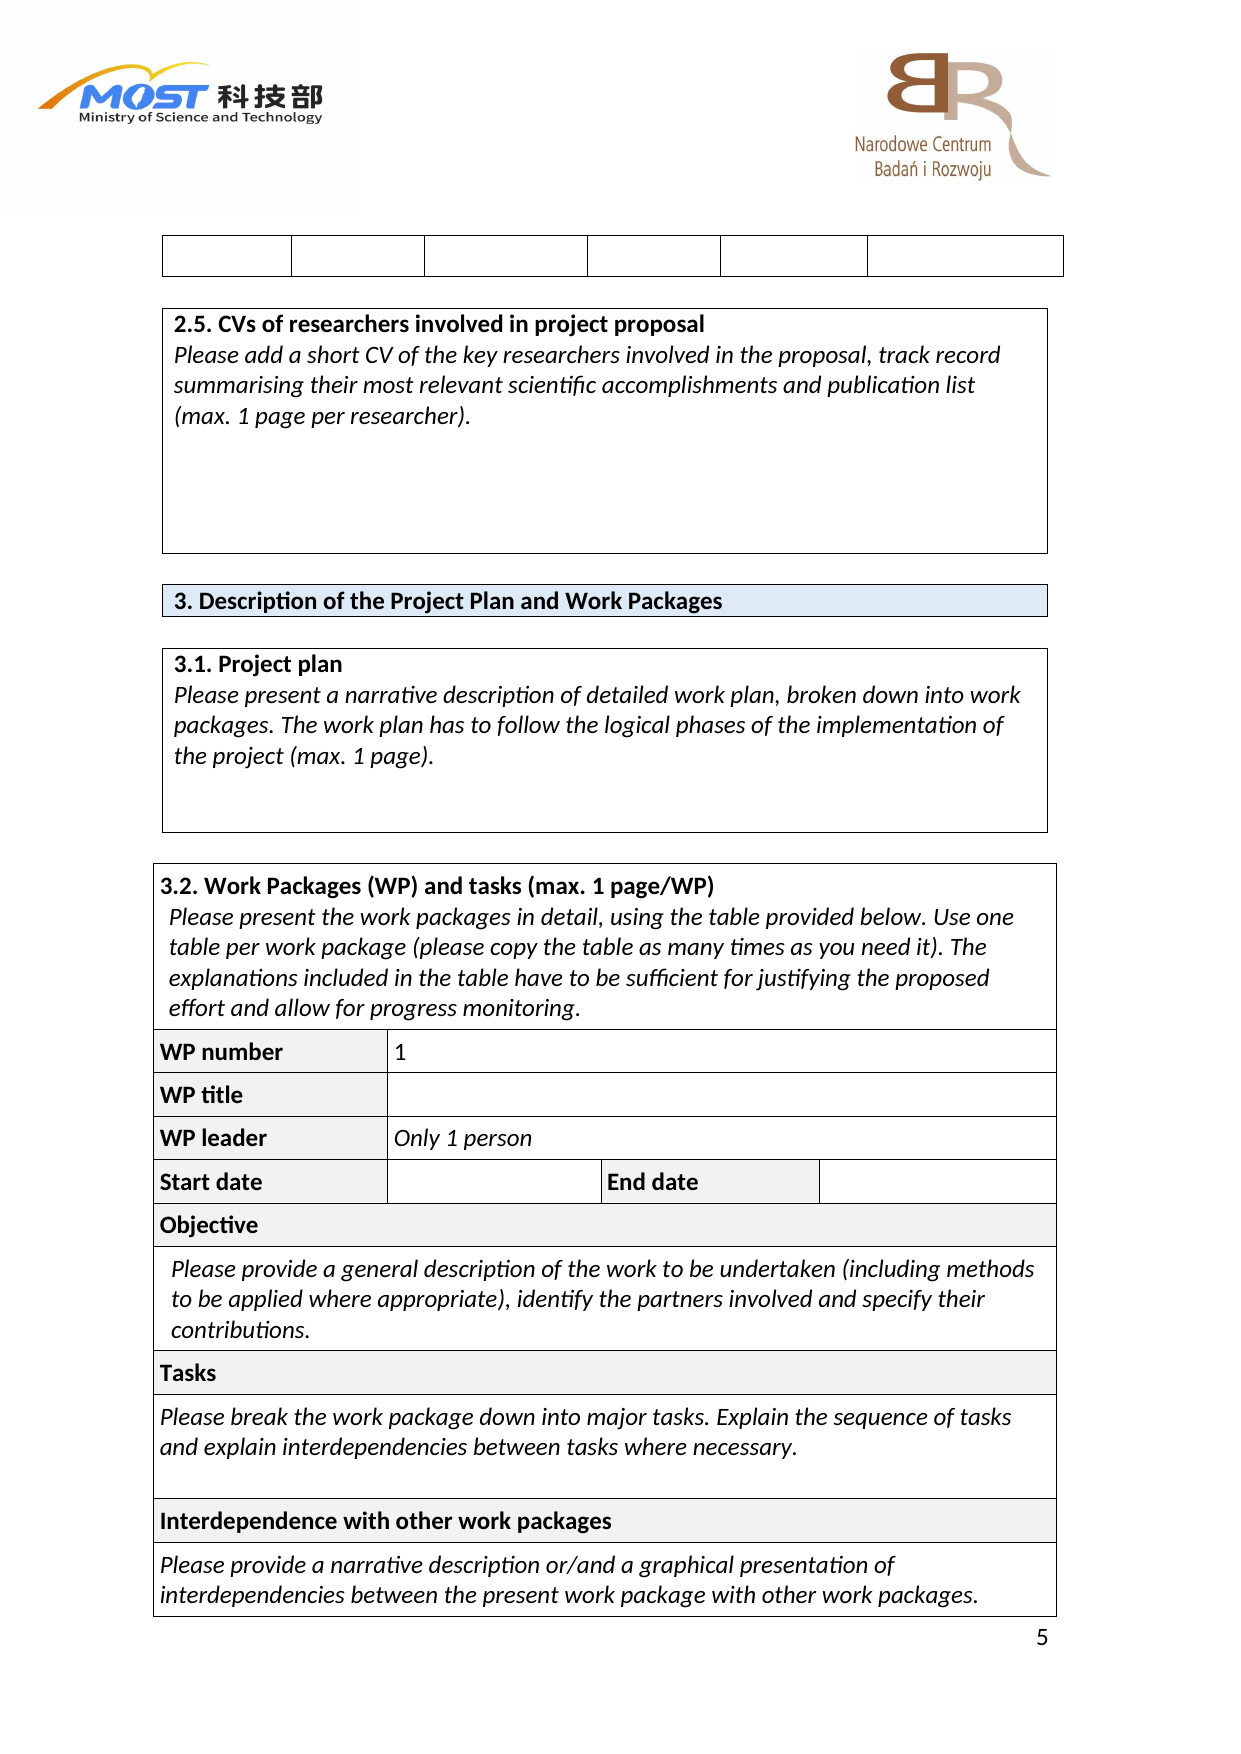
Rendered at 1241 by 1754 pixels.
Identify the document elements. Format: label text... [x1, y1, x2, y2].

table_cell [721, 236, 867, 276]
table_cell [154, 1247, 1056, 1350]
table_cell Objective [154, 1204, 1056, 1246]
table_cell Please break the work package down into major tasks. Explain the sequence of tasks and explain interdependencies between tasks where necessary. [154, 1395, 1056, 1498]
table_cell [292, 236, 424, 276]
table_cell WP number [154, 1030, 387, 1072]
table_cell [163, 236, 291, 276]
picture [3, 0, 361, 216]
picture [854, 50, 1052, 185]
table_header 3.2. Work Packages (WP) and tasks (max. 1 page/WP) Please present the work packages in detail, using the table provided below. Use one table per work package (please copy the table as many times as you need it). The explanations included in the table have to be sufficient for justifying the proposed effort and allow for progress monitoring. [154, 864, 1056, 1029]
table_cell Please provide a narrative description or/and a graphical presentation of interdependencies between the present work package with other work packages. [154, 1543, 1056, 1616]
table_cell Start date [154, 1160, 387, 1202]
table_cell Only 1 person [388, 1117, 1056, 1159]
table_cell Interdependence with other work packages [154, 1499, 1056, 1542]
table_header 3. Description of the Project Plan and Work Packages [163, 585, 1047, 616]
table_cell [388, 1160, 601, 1202]
table_cell 1 [388, 1030, 1056, 1072]
table_header 3.1. Project plan Please present a narrative description of detailed work plan, broken down into work packages. The work plan has to follow the logical phases of the implementation of the project (max. 1 page). [163, 649, 1047, 832]
table_cell WP leader [154, 1117, 387, 1159]
table_header Please provide a general description of the work to be undertaken (including methods to be applied where appropriate), identify the partners involved and specify their contributions. [160, 1253, 1051, 1344]
table_header 2.5. CVs of researchers involved in project proposal Please add a short CV of the key researchers involved in the proposal, track record summarising their most relevant scientific accomplishments and publication list (max. 1 page per researcher). [163, 309, 1047, 553]
table_cell [868, 236, 1063, 276]
table_cell WP title [154, 1073, 387, 1116]
table_cell End date [602, 1160, 819, 1202]
table_cell Tasks [154, 1351, 1056, 1394]
table_cell [388, 1073, 1056, 1116]
table_cell [425, 236, 587, 276]
table_cell [820, 1160, 1056, 1202]
table_cell [588, 236, 720, 276]
